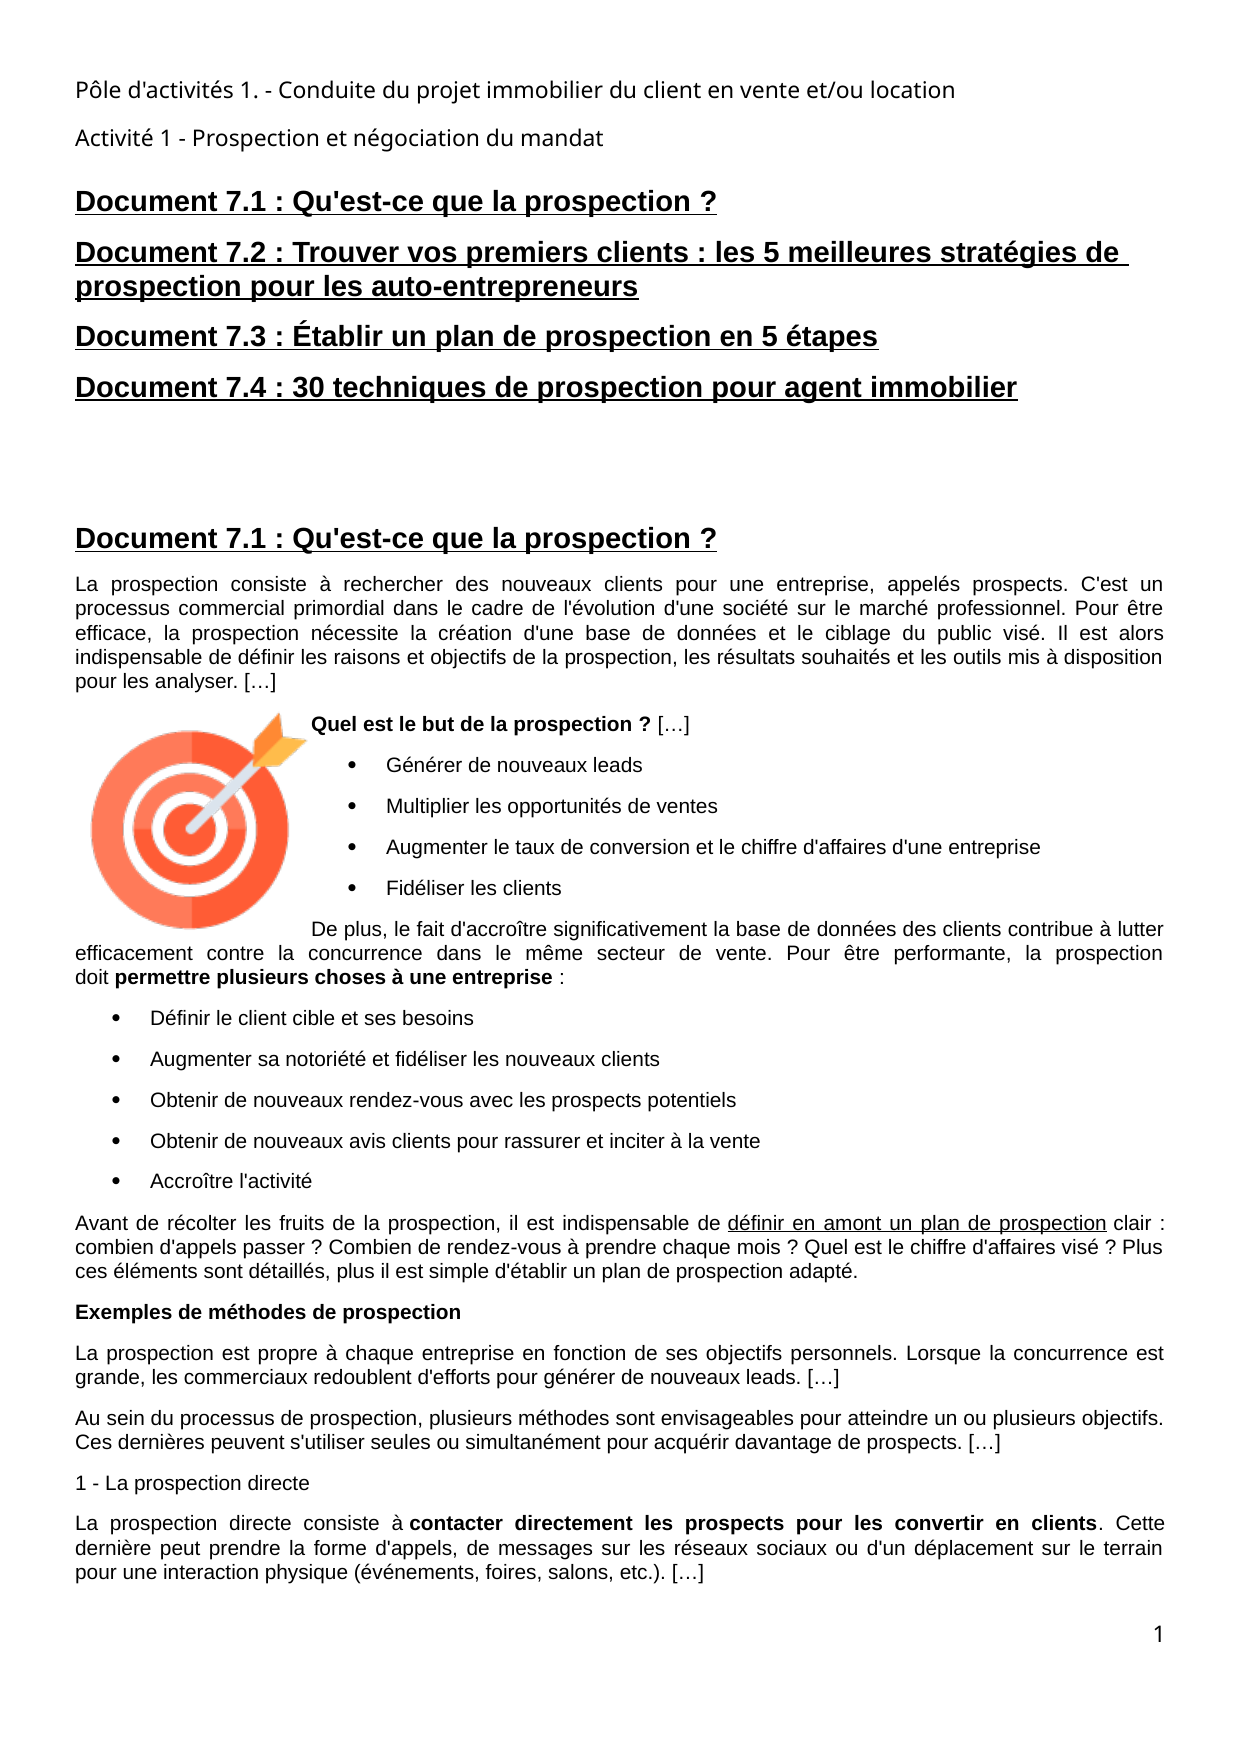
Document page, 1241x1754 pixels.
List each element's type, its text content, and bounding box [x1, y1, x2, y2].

text Avant de récolter les fruits de la prospection, il est indispensable de définir en amont un plan de prospection clair : combien d'appels passer ? Combien de rendez-vous à prendre chaque mois ? Quel est le chiffre d'affaires visé ? Plus ces éléments sont détaillés, plus il est simple d'établir un plan de prospection adapté. [75, 1210, 1165, 1283]
list [155, 794, 210, 818]
text La prospection directe consiste à contacter directement les prospects pour les convertir en clients. Cette dernière peut prendre la forme d'appels, de messages sur les réseaux sociaux ou d'un déplacement sur le terrain pour une interaction physique (événements, foires, salons, etc.). […] [75, 1511, 1165, 1583]
text La prospection est propre à chaque entreprise en fonction de ses objectifs personnels. Lorsque la concurrence est grande, les commerciaux redoublent d'efforts pour générer de nouveaux leads. […] [75, 1340, 1165, 1388]
text Au sein du processus de prospection, plusieurs méthodes sont envisageables pour atteindre un ou plusieurs objectifs. Ces dernières peuvent s'utiliser seules ou simultanément pour acquérir davantage de prospects. […] [75, 1405, 1165, 1453]
text Document 7.3 : Établir un plan de prospection en 5 étapes [75, 319, 1165, 353]
text De plus, le fait d'accroître significativement la base de données des clients contribue à lutter efficacement contre la concurrence dans le même secteur de vente. Pour être performante, la prospection doit permettre plusieurs choses à une entreprise : [75, 916, 1165, 989]
list Obtenir de nouveaux rendez-vous avec les prospects potentiels [112, 1087, 1165, 1112]
list [154, 834, 226, 859]
list [152, 764, 227, 777]
list Fidéliser les clients [263, 876, 1165, 899]
text Quel est le but de la prospection ? […] [75, 709, 1165, 736]
text Document 7.1 : Qu'est-ce que la prospection ? [75, 184, 1165, 218]
text Exemples de méthodes de prospection [75, 1299, 1165, 1323]
text Document 7.2 : Trouver vos premiers clients : les 5 meilleures stratégies de prospection pour les auto-entrepreneurs [75, 235, 1165, 302]
text Document 7.4 : 30 techniques de prospection pour agent immobilier [75, 370, 1165, 403]
list [144, 876, 235, 896]
text 1 - La prospection directe [75, 1470, 1165, 1494]
text La prospection consiste à rechercher des nouveaux clients pour une entreprise, appelés prospects. C'est un processus commercial primordial dans le cadre de l'évolution d'une société sur le marché professionnel. Pour être efficace, la prospection nécessite la création d'une base de données et le ciblage du public visé. Il est alors indispensable de définir les raisons et objectifs de la prospection, les résultats souhaités et les outils mis à disposition pour les analyser. […] [75, 572, 1165, 693]
list Augmenter sa notoriété et fidéliser les nouveaux clients [112, 1047, 1165, 1071]
list Multiplier les opportunités de ventes [283, 794, 1165, 818]
list Augmenter le taux de conversion et le chiffre d'affaires d'une entreprise [285, 834, 1165, 859]
list Obtenir de nouveaux avis clients pour rassurer et inciter à la vente [112, 1128, 1165, 1152]
list Générer de nouveaux leads [268, 753, 1165, 777]
text Document 7.1 : Qu'est-ce que la prospection ? [75, 521, 1165, 555]
list Accroître l'activité [112, 1169, 1165, 1193]
list Définir le client cible et ses besoins [112, 1006, 1165, 1030]
